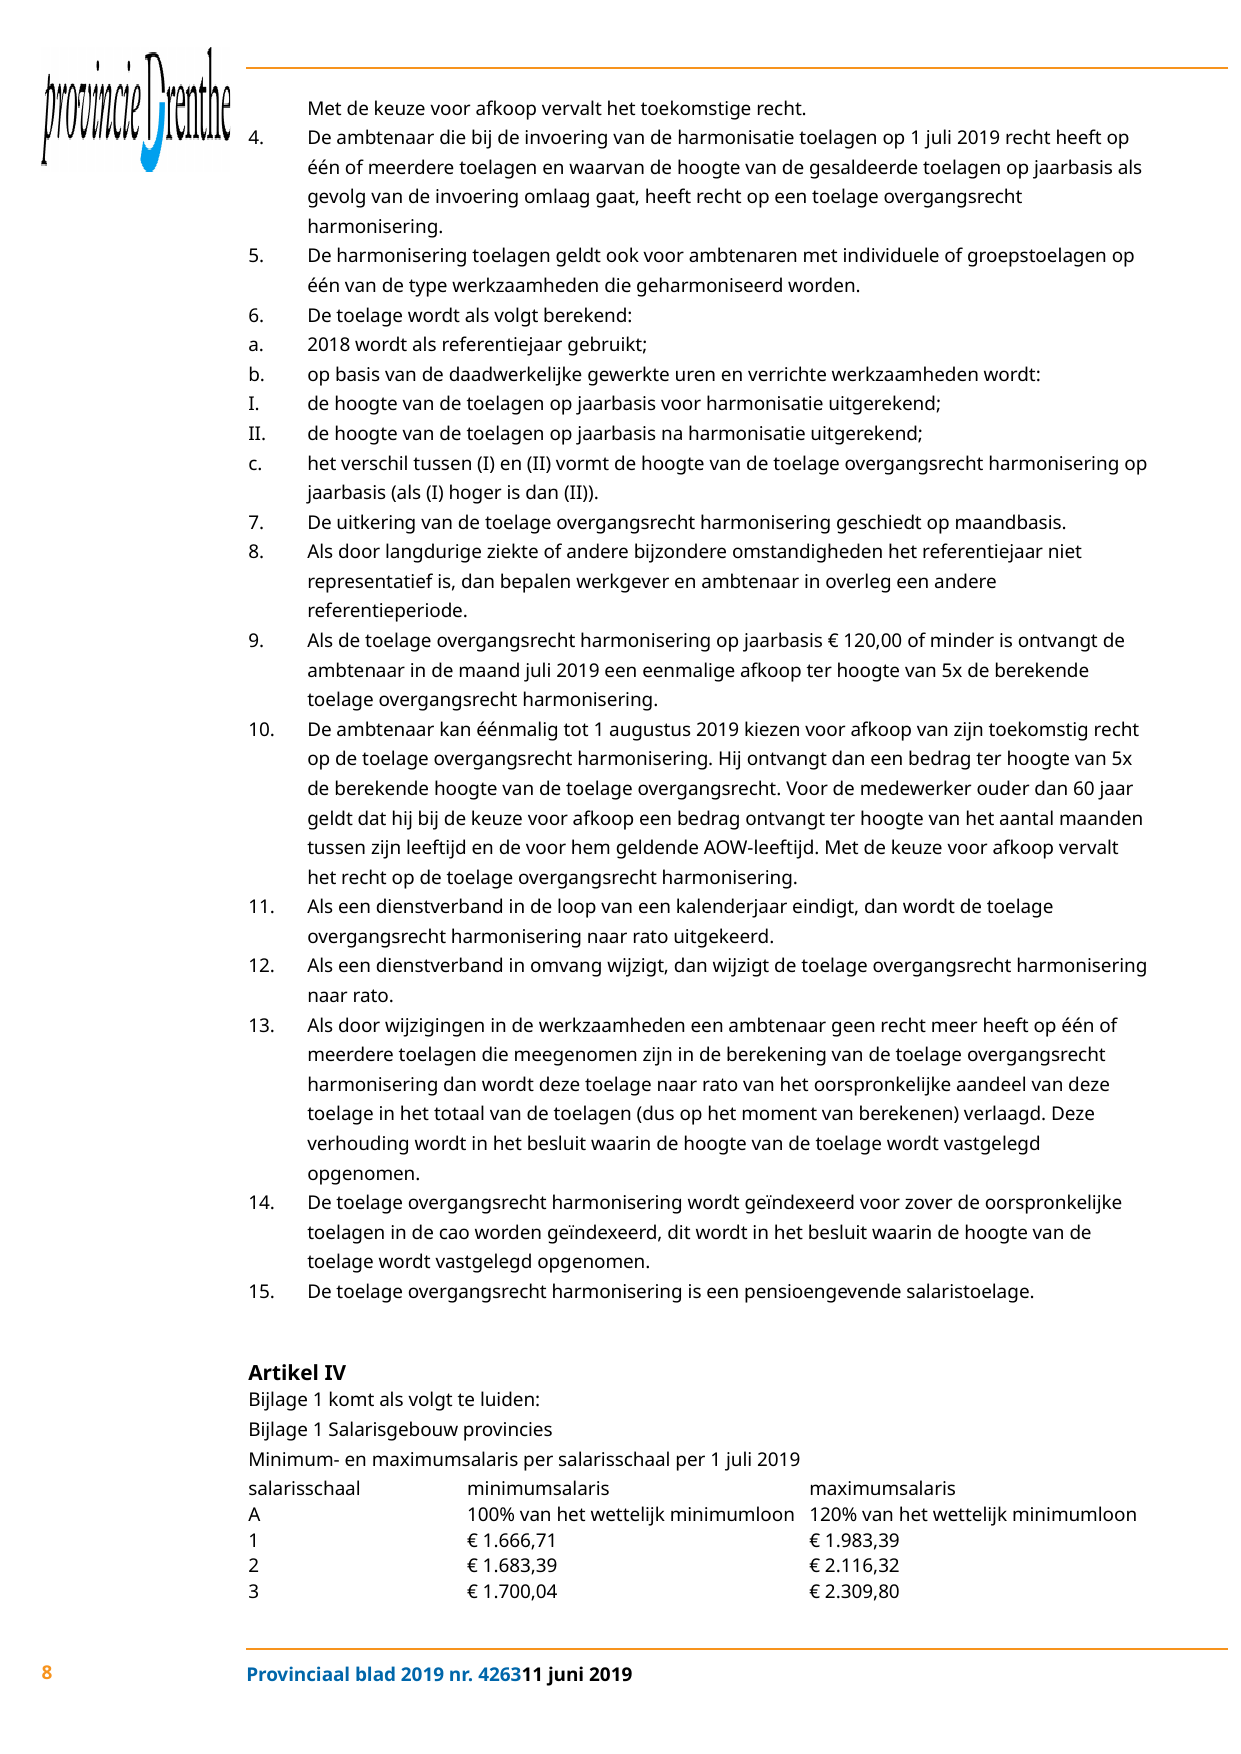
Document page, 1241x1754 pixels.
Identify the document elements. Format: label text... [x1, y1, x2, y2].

list De toelage overgangsrecht harmonisering is een pensioengevende salaristoelage. [248, 1278, 1152, 1304]
list Als een dienstverband in de loop van een kalenderjaar eindigt, dan wordt de toelage overgangsrecht harmonisering naar rato uitgekeerd. [248, 893, 1152, 949]
list Als de toelage overgangsrecht harmonisering op jaarbasis € 120,00 of minder is ontvangt de ambtenaar in de maand juli 2019 een eenmalige afkoop ter hoogte van 5x de berekende toelage overgangsrecht harmonisering. [248, 627, 1152, 712]
list De toelage overgangsrecht harmonisering wordt geïndexeerd voor zover de oorspronkelijke toelagen in de cao worden geïndexeerd, dit wordt in het besluit waarin de hoogte van de toelage wordt vastgelegd opgenomen. [248, 1189, 1152, 1274]
list de hoogte van de toelagen op jaarbasis voor harmonisatie uitgerekend; [248, 391, 1152, 416]
list Als door langdurige ziekte of andere bijzondere omstandigheden het referentiejaar niet representatief is, dan bepalen werkgever en ambtenaar in overleg een andere referentieperiode. [248, 538, 1152, 623]
table_cell € 2.309,80 [809, 1578, 1152, 1604]
list De ambtenaar kan éénmalig tot 1 augustus 2019 kiezen voor afkoop van zijn toekomstig recht op de toelage overgangsrecht harmonisering. Hij ontvangt dan een bedrag ter hoogte van 5x de berekende hoogte van de toelage overgangsrecht. Voor de medewerker ouder dan 60 jaar geldt dat hij bij de keuze voor afkoop een bedrag ontvangt ter hoogte van het aantal maanden tussen zijn leeftijd en de voor hem geldende AOW-leeftijd. Met de keuze voor afkoop vervalt het recht op de toelage overgangsrecht harmonisering. [248, 716, 1152, 890]
table_cell € 1.666,71 [467, 1527, 809, 1553]
table_cell 100% van het wettelijk minimumloon [467, 1501, 809, 1527]
table_header salarisschaal [248, 1475, 467, 1501]
list Als een dienstverband in omvang wijzigt, dan wijzigt de toelage overgangsrecht harmonisering naar rato. [248, 953, 1152, 1008]
text Minimum- en maximumsalaris per salarisschaal per 1 juli 2019 [248, 1446, 1152, 1471]
table_header maximumsalaris [809, 1475, 1152, 1501]
table_header minimumsalaris [467, 1475, 809, 1501]
list 2018 wordt als referentiejaar gebruikt; [248, 331, 1152, 357]
list De harmonisering toelagen geldt ook voor ambtenaren met individuele of groepstoelagen op één van de type werkzaamheden die geharmoniseerd worden. [248, 243, 1152, 298]
text Bijlage 1 komt als volgt te luiden: [248, 1387, 1152, 1412]
table_cell 1 [248, 1527, 467, 1553]
picture [41, 47, 231, 172]
table_cell 3 [248, 1578, 467, 1604]
list Als door wijzigingen in de werkzaamheden een ambtenaar geen recht meer heeft op één of meerdere toelagen die meegenomen zijn in de berekening van de toelage overgangsrecht harmonisering dan wordt deze toelage naar rato van het oorspronkelijke aandeel van deze toelage in het totaal van de toelagen (dus op het moment van berekenen) verlaagd. Deze verhouding wordt in het besluit waarin de hoogte van de toelage wordt vastgelegd opgenomen. [248, 1012, 1152, 1186]
table_cell 120% van het wettelijk minimumloon [809, 1501, 1152, 1527]
list Met de keuze voor afkoop vervalt het toekomstige recht. [248, 95, 1152, 121]
table_cell € 1.700,04 [467, 1578, 809, 1604]
list het verschil tussen (I) en (II) vormt de hoogte van de toelage overgangsrecht harmonisering op jaarbasis (als (I) hoger is dan (II)). [248, 450, 1152, 505]
text Artikel IV [248, 1358, 1152, 1387]
list De ambtenaar die bij de invoering van de harmonisatie toelagen op 1 juli 2019 recht heeft op één of meerdere toelagen en waarvan de hoogte van de gesaldeerde toelagen op jaarbasis als gevolg van de invoering omlaag gaat, heeft recht op een toelage overgangsrecht harmonisering. [248, 124, 1152, 239]
list De uitkering van de toelage overgangsrecht harmonisering geschiedt op maandbasis. [248, 509, 1152, 535]
table_cell € 1.683,39 [467, 1553, 809, 1578]
table_cell A [248, 1501, 467, 1527]
list op basis van de daadwerkelijke gewerkte uren en verrichte werkzaamheden wordt: [248, 361, 1152, 387]
list De toelage wordt als volgt berekend: [248, 302, 1152, 328]
list de hoogte van de toelagen op jaarbasis na harmonisatie uitgerekend; [248, 420, 1152, 446]
text Bijlage 1 Salarisgebouw provincies [248, 1416, 1152, 1442]
table_cell 2 [248, 1553, 467, 1578]
table_cell € 2.116,32 [809, 1553, 1152, 1578]
table_cell € 1.983,39 [809, 1527, 1152, 1553]
